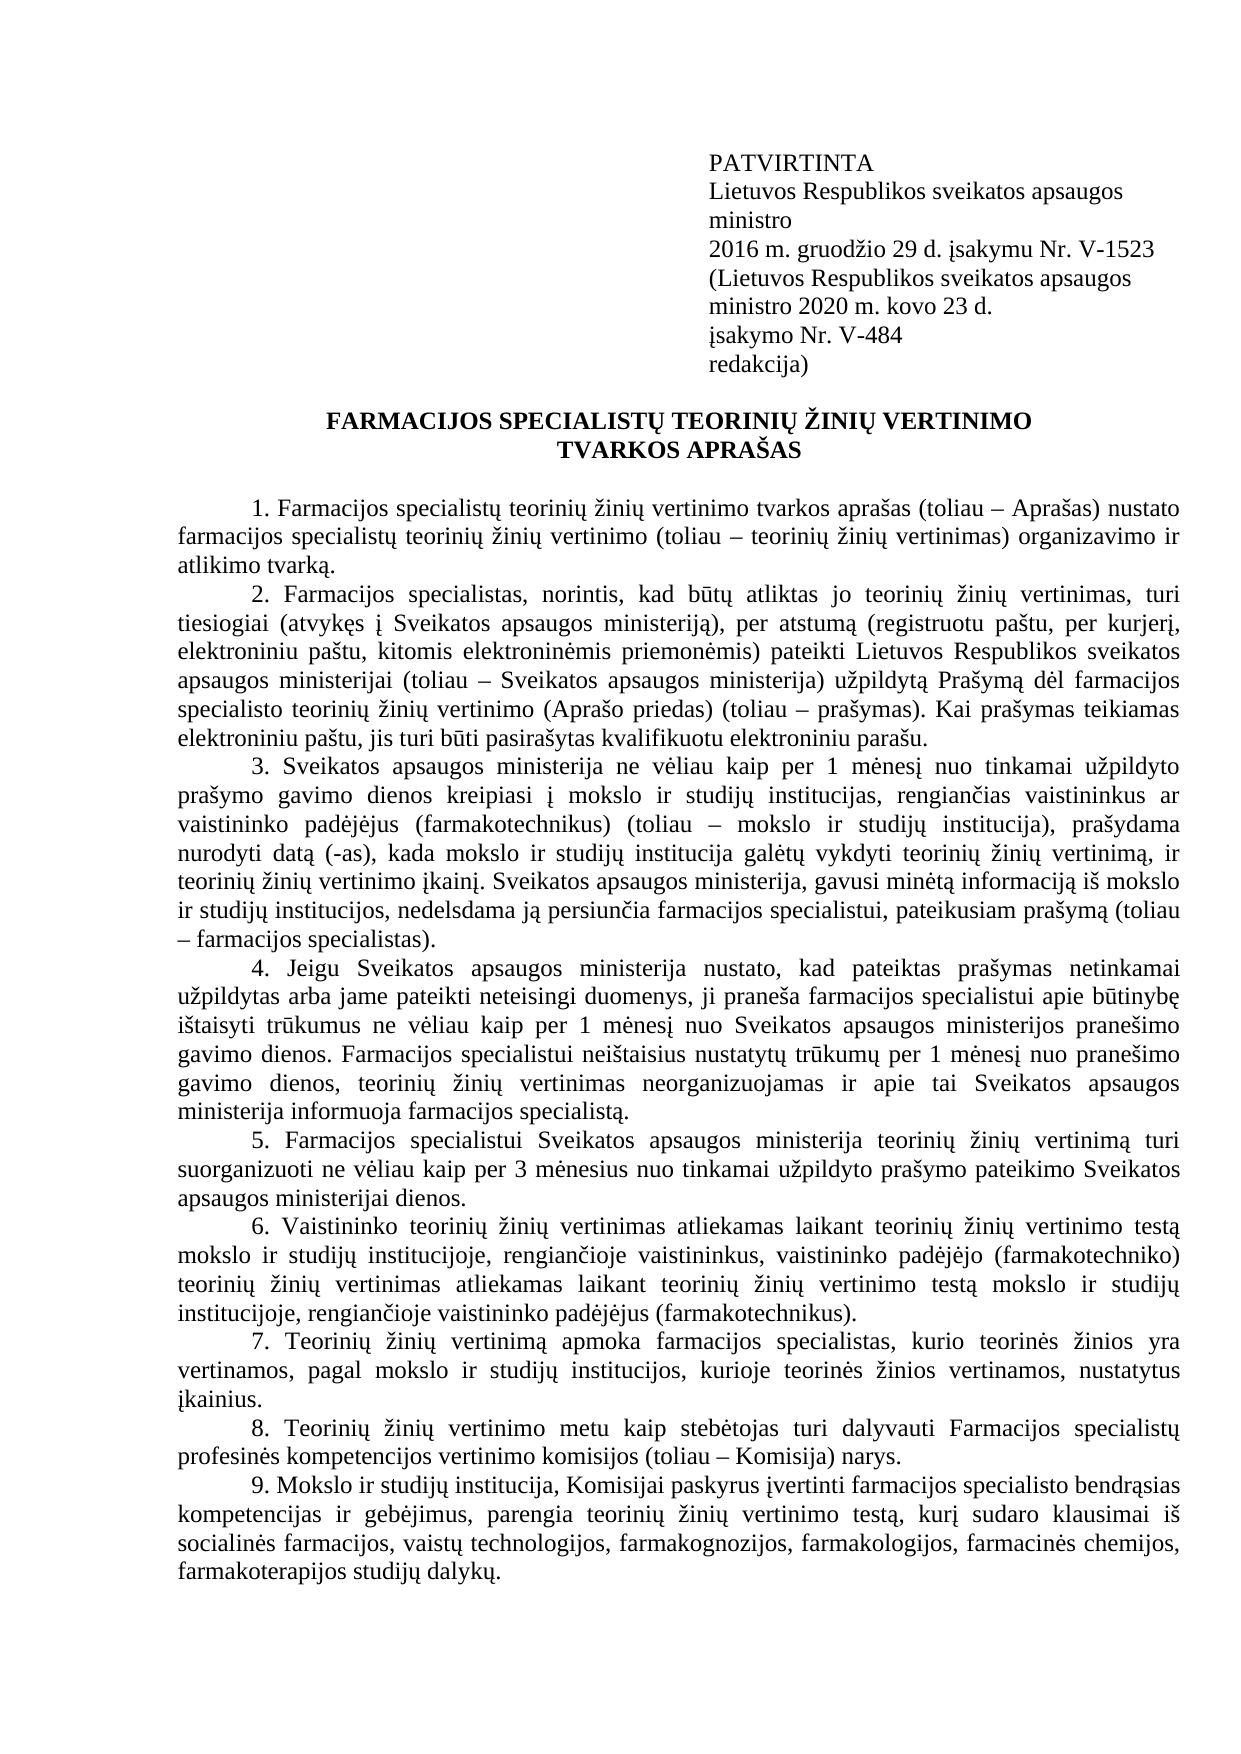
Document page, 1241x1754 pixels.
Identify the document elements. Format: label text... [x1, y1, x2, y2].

text FARMACIJOS SPECIALISTŲ TEORINIŲ ŽINIŲ VERTINIMO [177, 406, 1181, 435]
text redakcija) [709, 349, 1181, 378]
text 4. Jeigu Sveikatos apsaugos ministerija nustato, kad pateiktas prašymas netinkamai užpildytas arba jame pateikti neteisingi duomenys, ji praneša farmacijos specialistui apie būtinybę ištaisyti trūkumus ne vėliau kaip per 1 mėnesį nuo Sveikatos apsaugos ministerijos pranešimo gavimo dienos. Farmacijos specialistui neištaisius nustatytų trūkumų per 1 mėnesį nuo pranešimo gavimo dienos, teorinių žinių vertinimas neorganizuojamas ir apie tai Sveikatos apsaugos ministerija informuoja farmacijos specialistą. [177, 953, 1181, 1125]
text 2016 m. gruodžio 29 d. įsakymu Nr. V-1523 [709, 234, 1181, 263]
text Lietuvos Respublikos sveikatos apsaugos ministro [709, 176, 1181, 234]
text 1. Farmacijos specialistų teorinių žinių vertinimo tvarkos aprašas (toliau – Aprašas) nustato farmacijos specialistų teorinių žinių vertinimo (toliau – teorinių žinių vertinimas) organizavimo ir atlikimo tvarką. [177, 493, 1181, 579]
text 6. Vaistininko teorinių žinių vertinimas atliekamas laikant teorinių žinių vertinimo testą mokslo ir studijų institucijoje, rengiančioje vaistininkus, vaistininko padėjėjo (farmakotechniko) teorinių žinių vertinimas atliekamas laikant teorinių žinių vertinimo testą mokslo ir studijų institucijoje, rengiančioje vaistininko padėjėjus (farmakotechnikus). [177, 1211, 1181, 1326]
text 9. Mokslo ir studijų institucija, Komisijai paskyrus įvertinti farmacijos specialisto bendrąsias kompetencijas ir gebėjimus, parengia teorinių žinių vertinimo testą, kurį sudaro klausimai iš socialinės farmacijos, vaistų technologijos, farmakognozijos, farmakologijos, farmacinės chemijos, farmakoterapijos studijų dalykų. [177, 1470, 1181, 1585]
text 3. Sveikatos apsaugos ministerija ne vėliau kaip per 1 mėnesį nuo tinkamai užpildyto prašymo gavimo dienos kreipiasi į mokslo ir studijų institucijas, rengiančias vaistininkus ar vaistininko padėjėjus (farmakotechnikus) (toliau – mokslo ir studijų institucija), prašydama nurodyti datą (-as), kada mokslo ir studijų institucija galėtų vykdyti teorinių žinių vertinimą, ir teorinių žinių vertinimo įkainį. Sveikatos apsaugos ministerija, gavusi minėtą informaciją iš mokslo ir studijų institucijos, nedelsdama ją persiunčia farmacijos specialistui, pateikusiam prašymą (toliau – farmacijos specialistas). [177, 751, 1181, 953]
text PATVIRTINTA [709, 148, 1181, 176]
text 2. Farmacijos specialistas, norintis, kad būtų atliktas jo teorinių žinių vertinimas, turi tiesiogiai (atvykęs į Sveikatos apsaugos ministeriją), per atstumą (registruotu paštu, per kurjerį, elektroniniu paštu, kitomis elektroninėmis priemonėmis) pateikti Lietuvos Respublikos sveikatos apsaugos ministerijai (toliau – Sveikatos apsaugos ministerija) užpildytą Prašymą dėl farmacijos specialisto teorinių žinių vertinimo (Aprašo priedas) (toliau – prašymas). Kai prašymas teikiamas elektroniniu paštu, jis turi būti pasirašytas kvalifikuotu elektroniniu parašu. [177, 579, 1181, 751]
text TVARKOS APRAŠAS [177, 435, 1181, 464]
text 5. Farmacijos specialistui Sveikatos apsaugos ministerija teorinių žinių vertinimą turi suorganizuoti ne vėliau kaip per 3 mėnesius nuo tinkamai užpildyto prašymo pateikimo Sveikatos apsaugos ministerijai dienos. [177, 1125, 1181, 1211]
text 7. Teorinių žinių vertinimą apmoka farmacijos specialistas, kurio teorinės žinios yra vertinamos, pagal mokslo ir studijų institucijos, kurioje teorinės žinios vertinamos, nustatytus įkainius. [177, 1326, 1181, 1413]
text (Lietuvos Respublikos sveikatos apsaugos ministro 2020 m. kovo 23 d. [709, 263, 1181, 320]
text įsakymo Nr. V-484 [709, 320, 1181, 349]
text 8. Teorinių žinių vertinimo metu kaip stebėtojas turi dalyvauti Farmacijos specialistų profesinės kompetencijos vertinimo komisijos (toliau – Komisija) narys. [177, 1413, 1181, 1470]
